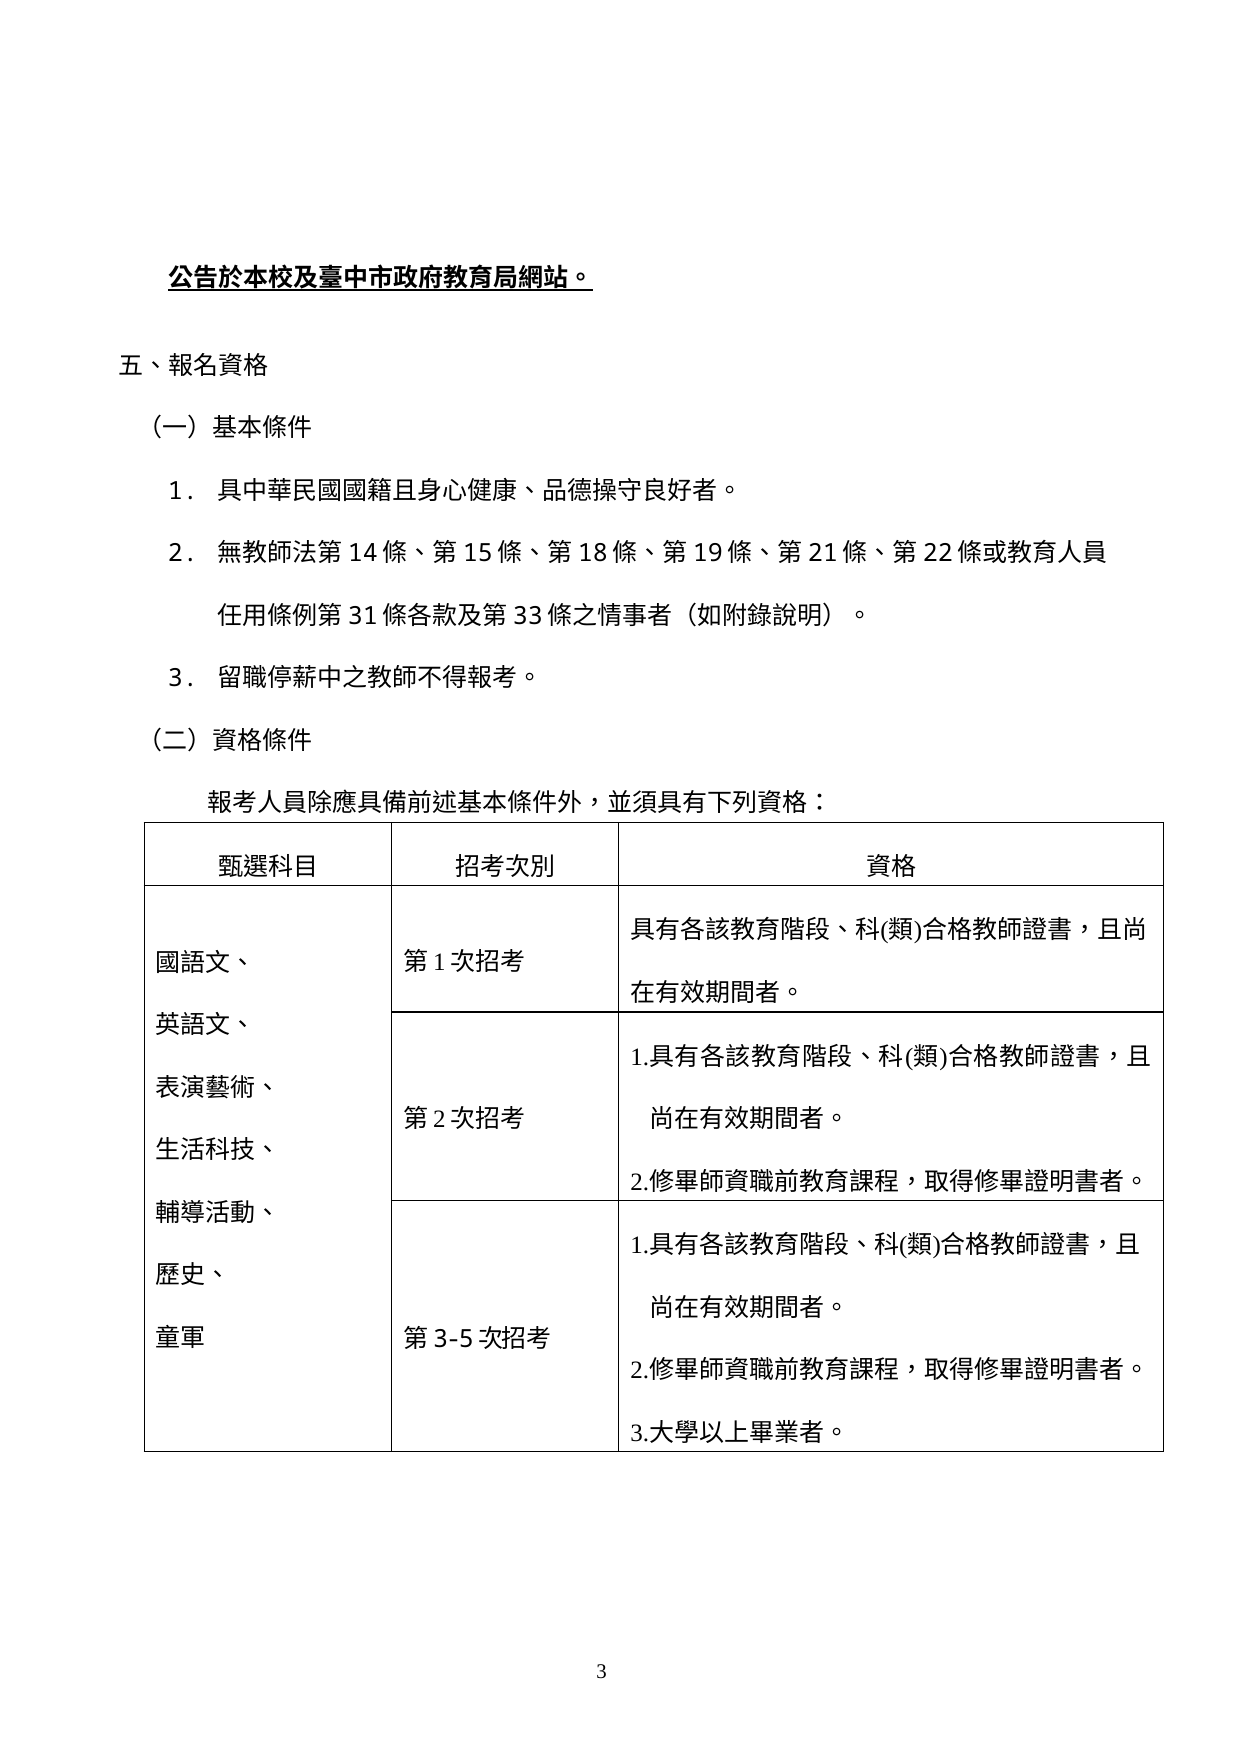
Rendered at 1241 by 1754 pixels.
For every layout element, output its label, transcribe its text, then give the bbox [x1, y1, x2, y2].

table_cell 具有各該教育階段、科(類)合格教師證書，且尚在有效期間者。 [619, 886, 1163, 1011]
table_cell 1.具有各該教育階段、科(類)合格教師證書，且尚在有效期間者。 2.修畢師資職前教育課程，取得修畢證明書者。 3.大學以上畢業者。 [619, 1201, 1163, 1451]
table_cell 第3-5次招考 [392, 1201, 618, 1451]
table_header 招考次別 [392, 823, 618, 885]
table_cell 第2次招考 [392, 1013, 618, 1200]
table_cell 1.具有各該教育階段、科(類)合格教師證書，且尚在有效期間者。 2.修畢師資職前教育課程，取得修畢證明書者。 [619, 1013, 1163, 1200]
text （一）基本條件 [118, 384, 1122, 447]
text 五、報名資格 [118, 322, 1122, 384]
text 報考人員除應具備前述基本條件外，並須具有下列資格： [168, 759, 1122, 822]
list 具中華民國國籍且身心健康、品德操守良好者。 [168, 447, 1122, 509]
text （二）資格條件 [118, 697, 1122, 759]
table_header 資格 [619, 823, 1163, 885]
list 無教師法第14條、第15條、第18條、第19條、第21條、第22條或教育人員任用條例第31條各款及第33條之情事者（如附錄說明）。 [168, 509, 1122, 634]
table_header 甄選科目 [145, 823, 391, 885]
list 留職停薪中之教師不得報考。 [168, 634, 1122, 697]
table_cell 國語文、 英語文、 表演藝術、 生活科技、 輔導活動、 歷史、 童軍 [145, 886, 391, 1451]
text 公告於本校及臺中市政府教育局網站。 [118, 234, 1122, 297]
table_cell 第1次招考 [392, 886, 618, 1011]
